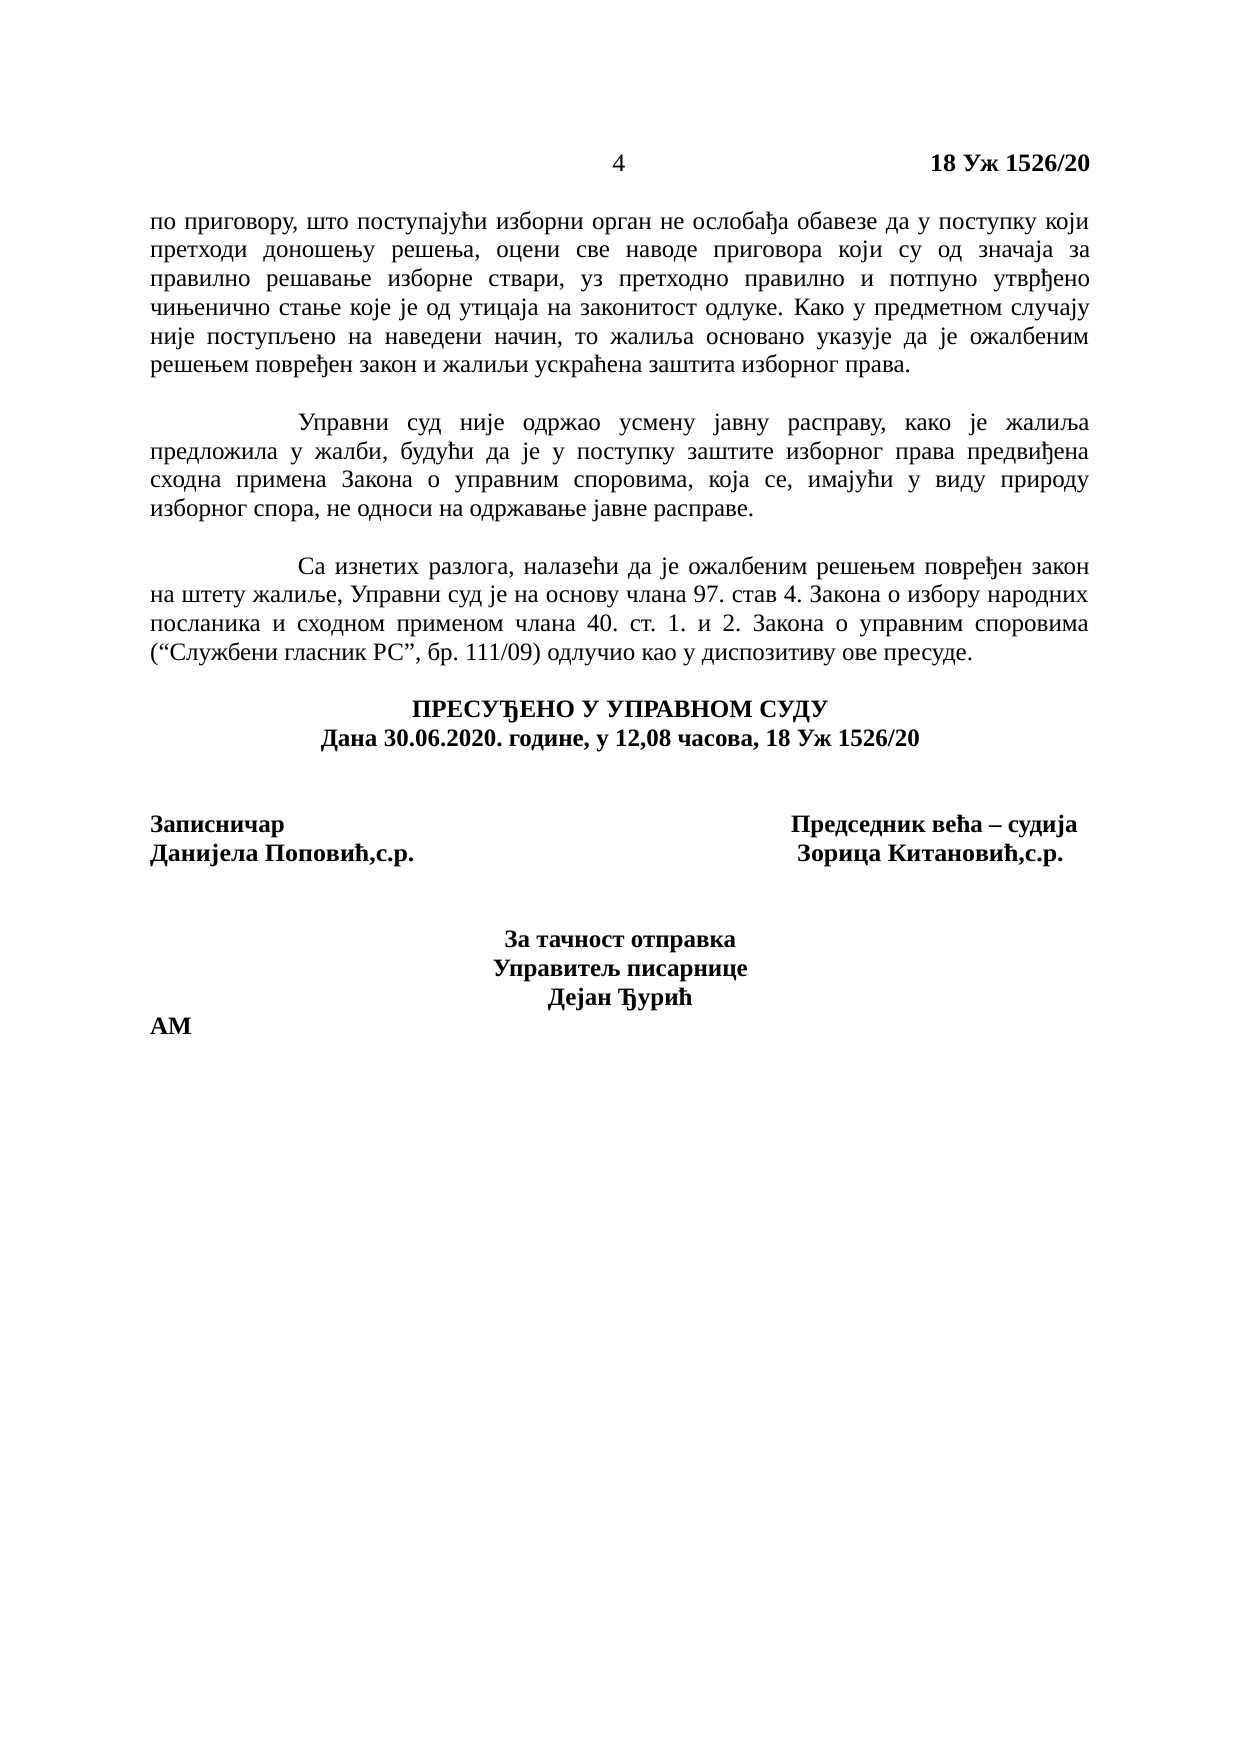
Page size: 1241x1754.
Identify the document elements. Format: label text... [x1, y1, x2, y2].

text Управни суд није одржао усмену јавну расправу, како је жалиља предложила у жалби, будући да је у поступку заштите изборног права предвиђена сходна примена Закона о управним споровима, која се, имајући у виду природу изборног спора, не односи на одржавање јавне расправе. [150, 407, 1090, 522]
text Записничар Председник већа – судија [150, 809, 1090, 838]
text по приговору, што поступајући изборни орган не ослобађа обавезе да у поступку који претходи доношењу решења, оцени све наводе приговора који су од значаја за правилно решавање изборне ствари, уз претходно правилно и потпуно утврђено чињенично стање које је од утицаја на законитост одлуке. Како у предметном случају није поступљено на наведени начин, то жалиља основано указује да је ожалбеним решењем повређен закон и жалиљи ускраћена заштита изборног права. [150, 206, 1090, 378]
text АМ [150, 1011, 1090, 1039]
text Са изнетих разлога, налазећи да је ожалбеним решењем повређен закон на штету жалиље, Управни суд је на основу члана 97. став 4. Закона о избору народних посланика и сходном применом члана 40. ст. 1. и 2. Закона о управним споровима (“Службени гласник РС”, бр. 111/09) одлучио као у диспозитиву ове пресуде. [150, 551, 1090, 666]
text Дејан Ђурић [150, 982, 1090, 1011]
text За тачност отправка [150, 924, 1090, 953]
text ПРЕСУЂЕНО У УПРАВНОМ СУДУ [150, 694, 1090, 723]
text Дана 30.06.2020. године, у 12,08 часова, 18 Уж 1526/20 [150, 723, 1090, 752]
text Управитељ писарнице [150, 953, 1090, 982]
text Данијела Поповић,с.р. Зорица Китановић,с.р. [150, 838, 1090, 867]
